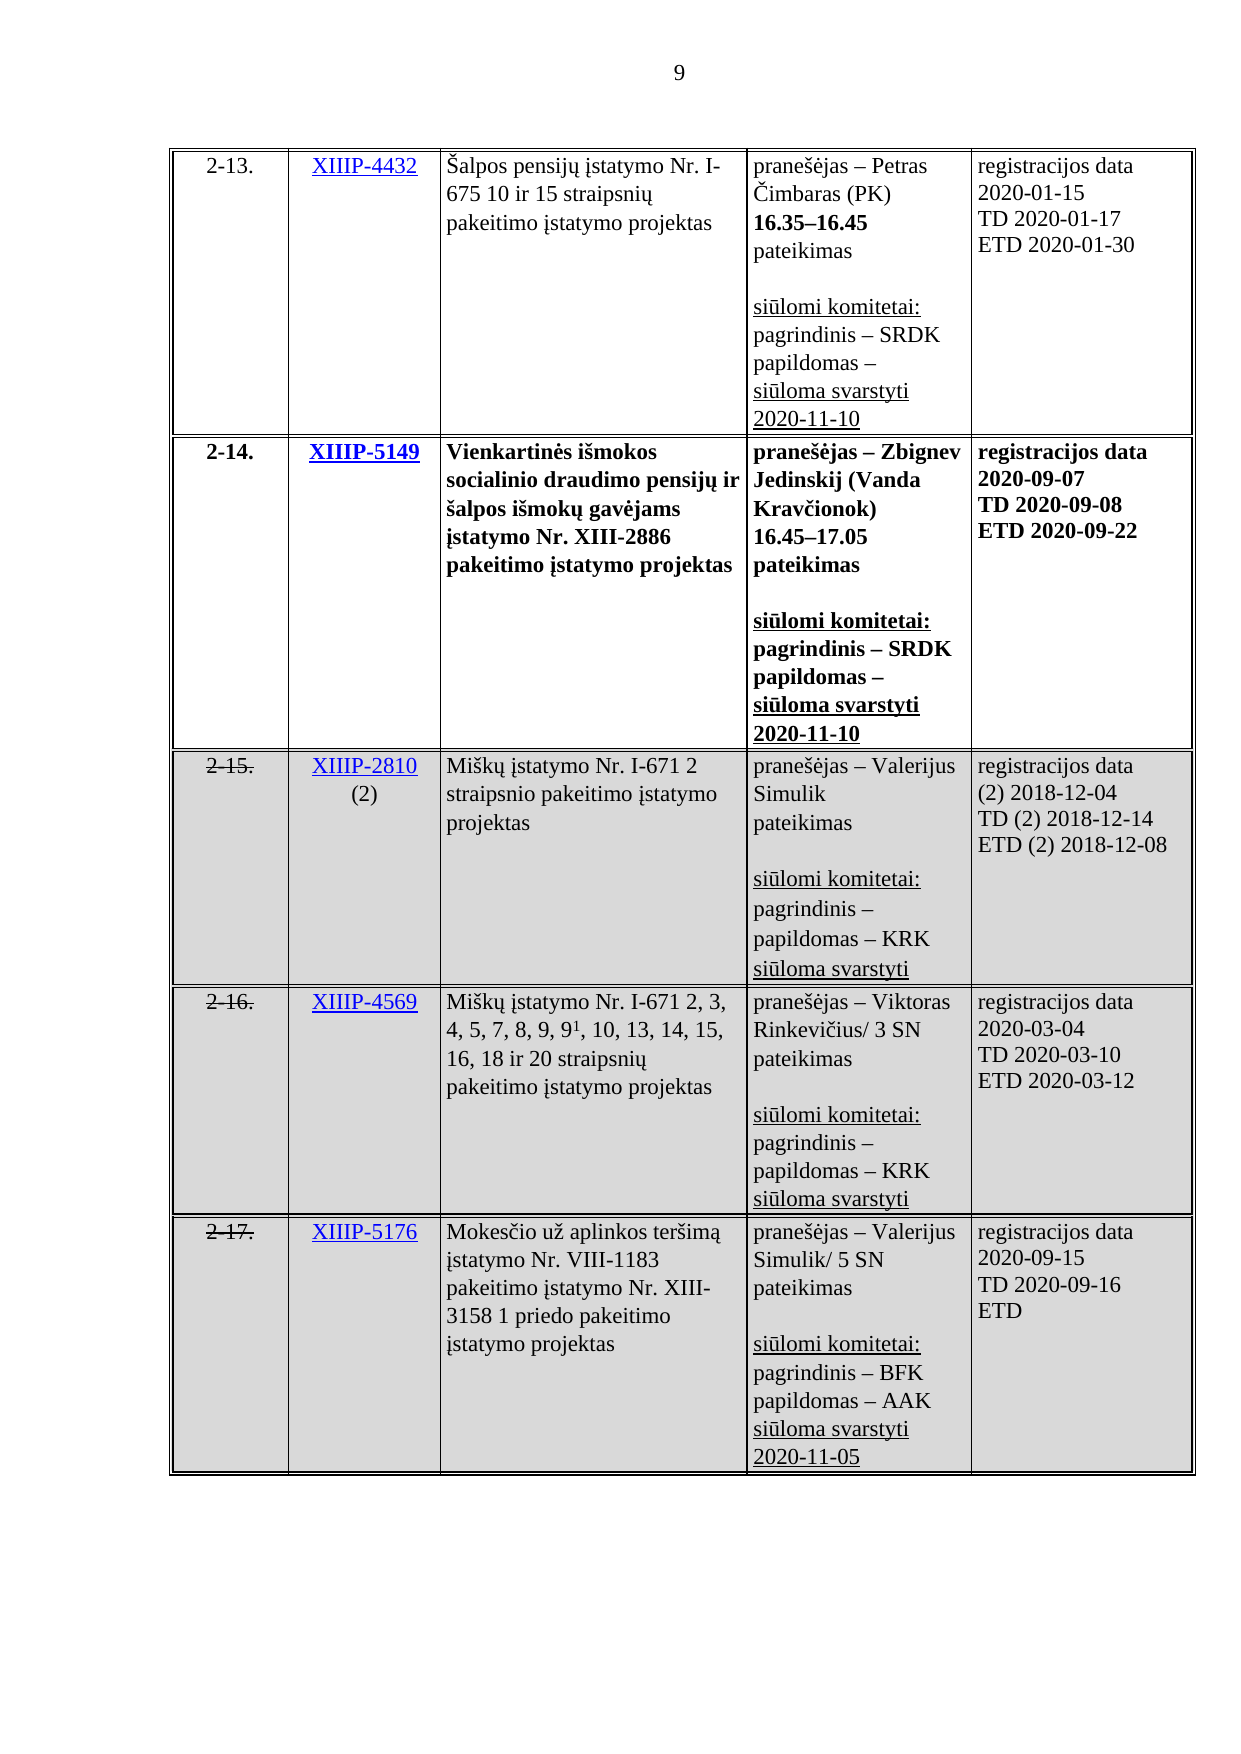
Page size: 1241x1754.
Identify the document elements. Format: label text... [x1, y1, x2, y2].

table_cell [1196, 1213, 1238, 1471]
table_cell XIIIP-4569 [289, 988, 440, 1213]
table_cell registracijos data (2) 2018-12-04 TD (2) 2018-12-14 ETD (2) 2018-12-08 [972, 752, 1191, 984]
table_cell XIIIP-2810 (2) [289, 752, 440, 984]
table_cell Miškų įstatymo Nr. I-671 2 straipsnio pakeitimo įstatymo projektas [441, 752, 746, 984]
table_cell XIIIP-5176 [289, 1218, 440, 1471]
table_cell [1196, 748, 1238, 984]
table_cell Vienkartinės išmokos socialinio draudimo pensijų ir šalpos išmokų gavėjams įstatymo Nr. XIII-2886 pakeitimo įstatymo projektas [441, 438, 746, 748]
table_cell 2-14. [174, 438, 288, 748]
table_cell registracijos data 2020-09-15 TD 2020-09-16 ETD [972, 1218, 1191, 1471]
table_cell 2-13. [174, 152, 288, 434]
table_cell pranešėjas – Zbignev Jedinskij (Vanda Kravčionok) 16.45–17.05 pateikimas siūlomi komitetai: pagrindinis – SRDK papildomas – siūloma svarstyti 2020-11-10 [748, 438, 971, 748]
table_cell pranešėjas – Valerijus Simulik pateikimas siūlomi komitetai: pagrindinis – papildomas – KRK siūloma svarstyti [748, 752, 971, 984]
table_cell [1196, 984, 1238, 1213]
table_cell Mokesčio už aplinkos teršimą įstatymo Nr. VIII-1183 pakeitimo įstatymo Nr. XIII-3158 1 priedo pakeitimo įstatymo projektas [441, 1218, 746, 1471]
table_cell registracijos data 2020-01-15 TD 2020-01-17 ETD 2020-01-30 [972, 152, 1191, 434]
table_cell pranešėjas – Petras Čimbaras (PK) 16.35–16.45 pateikimas siūlomi komitetai: pagrindinis – SRDK papildomas – siūloma svarstyti 2020-11-10 [748, 152, 971, 434]
table_cell registracijos data 2020-03-04 TD 2020-03-10 ETD 2020-03-12 [972, 988, 1191, 1213]
table_cell Miškų įstatymo Nr. I-671 2, 3, 4, 5, 7, 8, 9, 91, 10, 13, 14, 15, 16, 18 ir 20 straipsnių pakeitimo įstatymo projektas [441, 988, 746, 1213]
table_cell registracijos data 2020-09-07 TD 2020-09-08 ETD 2020-09-22 [972, 438, 1191, 748]
table_cell 2-16. [174, 988, 288, 1213]
table_cell Šalpos pensijų įstatymo Nr. I-675 10 ir 15 straipsnių pakeitimo įstatymo projektas [441, 152, 746, 434]
table_cell XIIIP-4432 [289, 152, 440, 434]
table_cell pranešėjas – Valerijus Simulik/ 5 SN pateikimas siūlomi komitetai: pagrindinis – BFK papildomas – AAK siūloma svarstyti 2020-11-05 [748, 1218, 971, 1471]
table_cell XIIIP-5149 [289, 438, 440, 748]
table_cell pranešėjas – Viktoras Rinkevičius/ 3 SN pateikimas siūlomi komitetai: pagrindinis – papildomas – KRK siūloma svarstyti [748, 988, 971, 1213]
table_cell 2-17. [174, 1218, 288, 1471]
table_cell 2-15. [174, 752, 288, 984]
table_cell [1196, 148, 1238, 434]
table_cell [1196, 434, 1238, 748]
